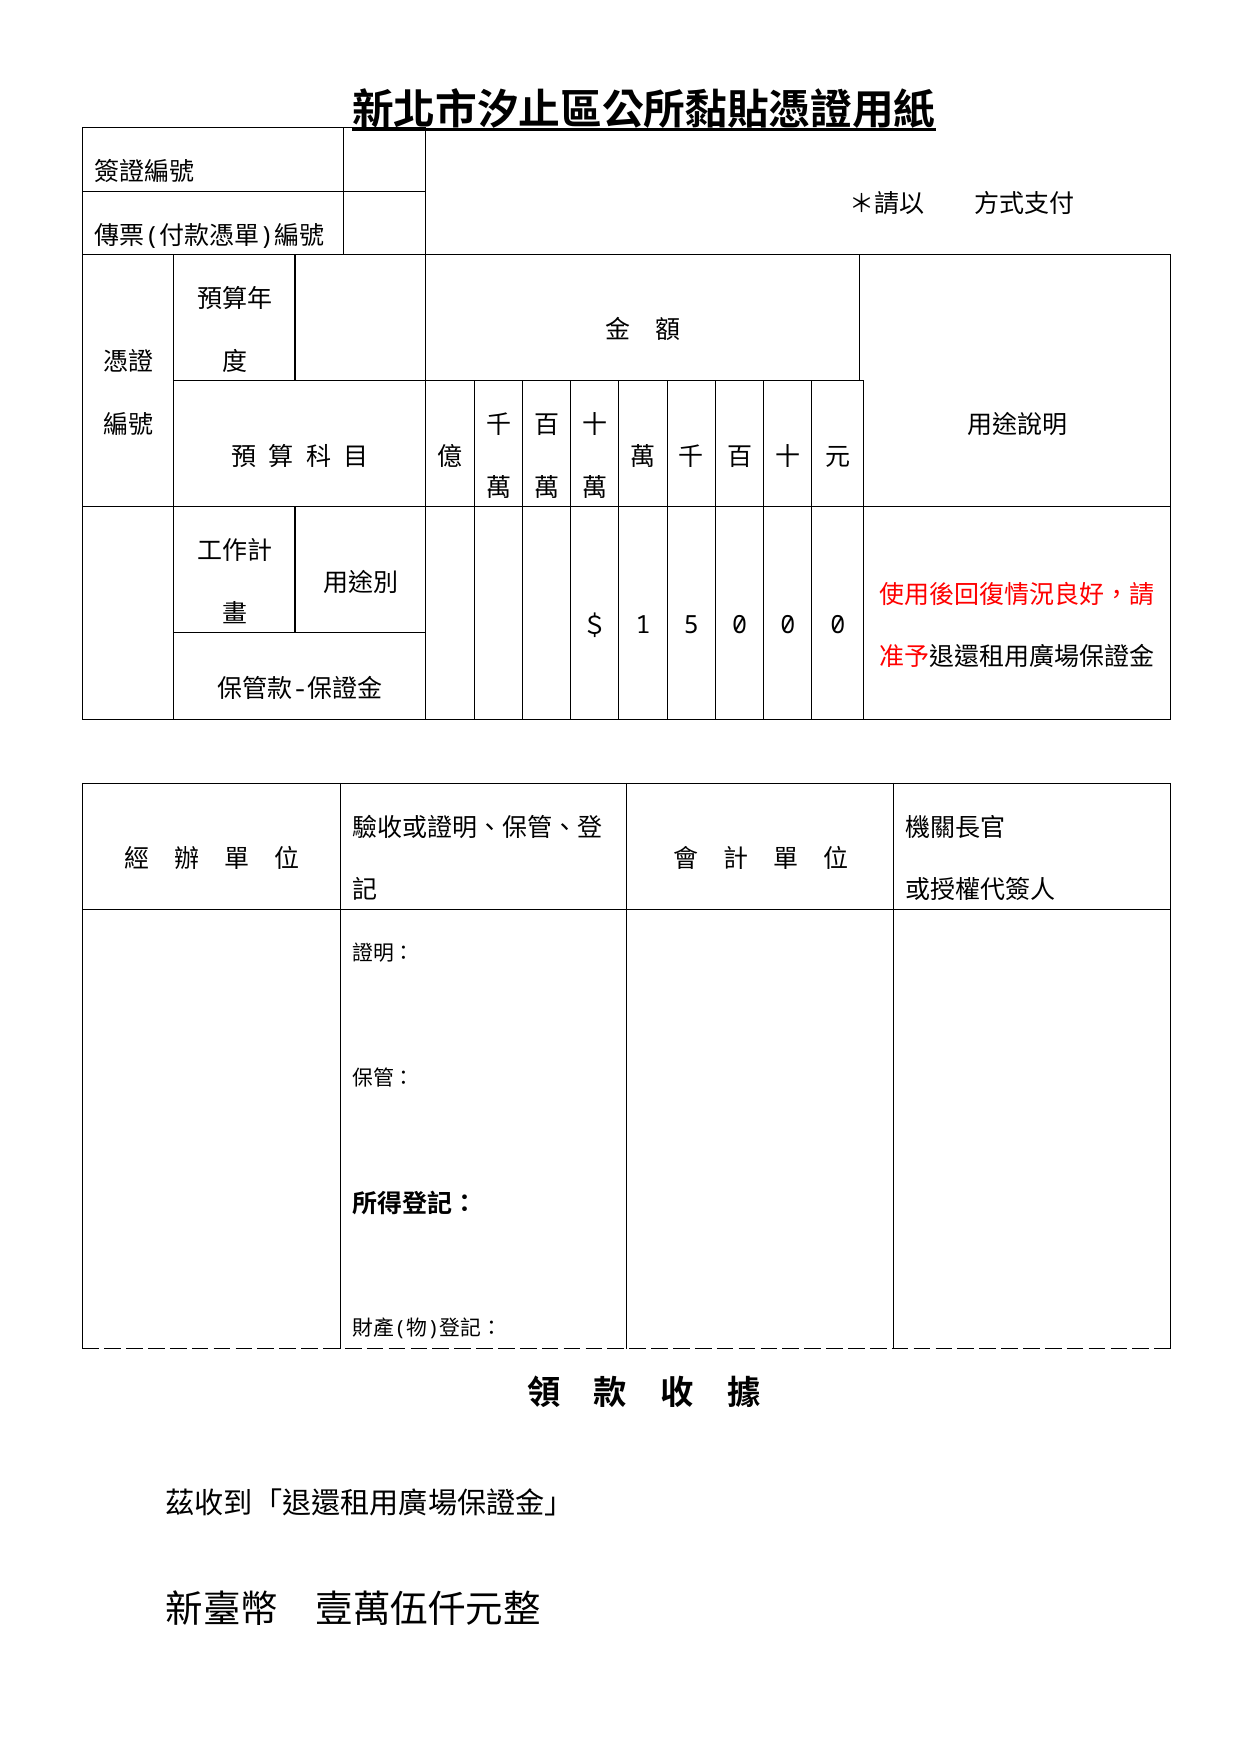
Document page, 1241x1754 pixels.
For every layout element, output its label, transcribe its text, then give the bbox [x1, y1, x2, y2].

table_cell [83, 910, 340, 1347]
table_header 簽證編號 [83, 128, 343, 191]
text 新臺幣 壹萬伍仟元整 [165, 1564, 1122, 1626]
table_header [344, 128, 425, 191]
table_cell 0 [716, 507, 763, 719]
table_cell 元 [812, 381, 863, 506]
table_cell 預算年度 [174, 255, 294, 380]
table_cell 保管款-保證金 [174, 633, 425, 719]
table_cell [426, 507, 474, 719]
text 領 款 收 據 [165, 1348, 1122, 1411]
table_cell 0 [764, 507, 811, 719]
table_cell [296, 255, 425, 380]
table_header 驗收或證明、保管、登記 [341, 784, 626, 909]
table_cell [523, 507, 570, 719]
table_header 經 辦 單 位 [83, 784, 340, 909]
table_cell [83, 507, 173, 719]
table_cell 千萬 [475, 381, 522, 506]
table_cell [627, 910, 893, 1347]
table_cell 千 [668, 381, 715, 506]
table_cell [344, 192, 425, 254]
table_cell 百 [716, 381, 763, 506]
table_header 機關長官 或授權代簽人 [894, 784, 1170, 909]
table_cell 十 [764, 381, 811, 506]
text 茲收到「退還租用廣場保證金」 [165, 1459, 1122, 1522]
table_cell 1 [619, 507, 667, 719]
table_cell [860, 255, 1170, 380]
table_cell 金 額 [426, 255, 859, 380]
table_cell 傳票(付款憑單)編號 [83, 192, 343, 254]
table_cell ＄ [571, 507, 618, 719]
table_cell 工作計畫 [174, 507, 294, 632]
table_cell 證明： 保管： 所得登記： 財產(物)登記： [341, 910, 626, 1347]
table_cell 使用後回復情況良好，請准予退還租用廣場保證金 [864, 507, 1170, 719]
table_header ＊請以 方式支付 [426, 127, 1170, 254]
table_cell 十萬 [571, 381, 618, 506]
table_cell 預 算 科 目 [174, 381, 425, 506]
table_cell 用途別 [296, 507, 425, 632]
table_cell 百萬 [523, 381, 570, 506]
table_cell [894, 910, 1170, 1347]
table_cell 5 [668, 507, 715, 719]
table_cell [475, 507, 522, 719]
table_cell 萬 [619, 381, 667, 506]
table_cell 用途說明 [864, 380, 1170, 506]
text 新北市汐止區公所黏貼憑證用紙 [165, 64, 1122, 127]
table_header 會 計 單 位 [627, 784, 893, 909]
table_cell 憑證 編號 [83, 255, 173, 506]
table_cell 0 [812, 507, 863, 719]
table_cell 億 [426, 381, 474, 506]
